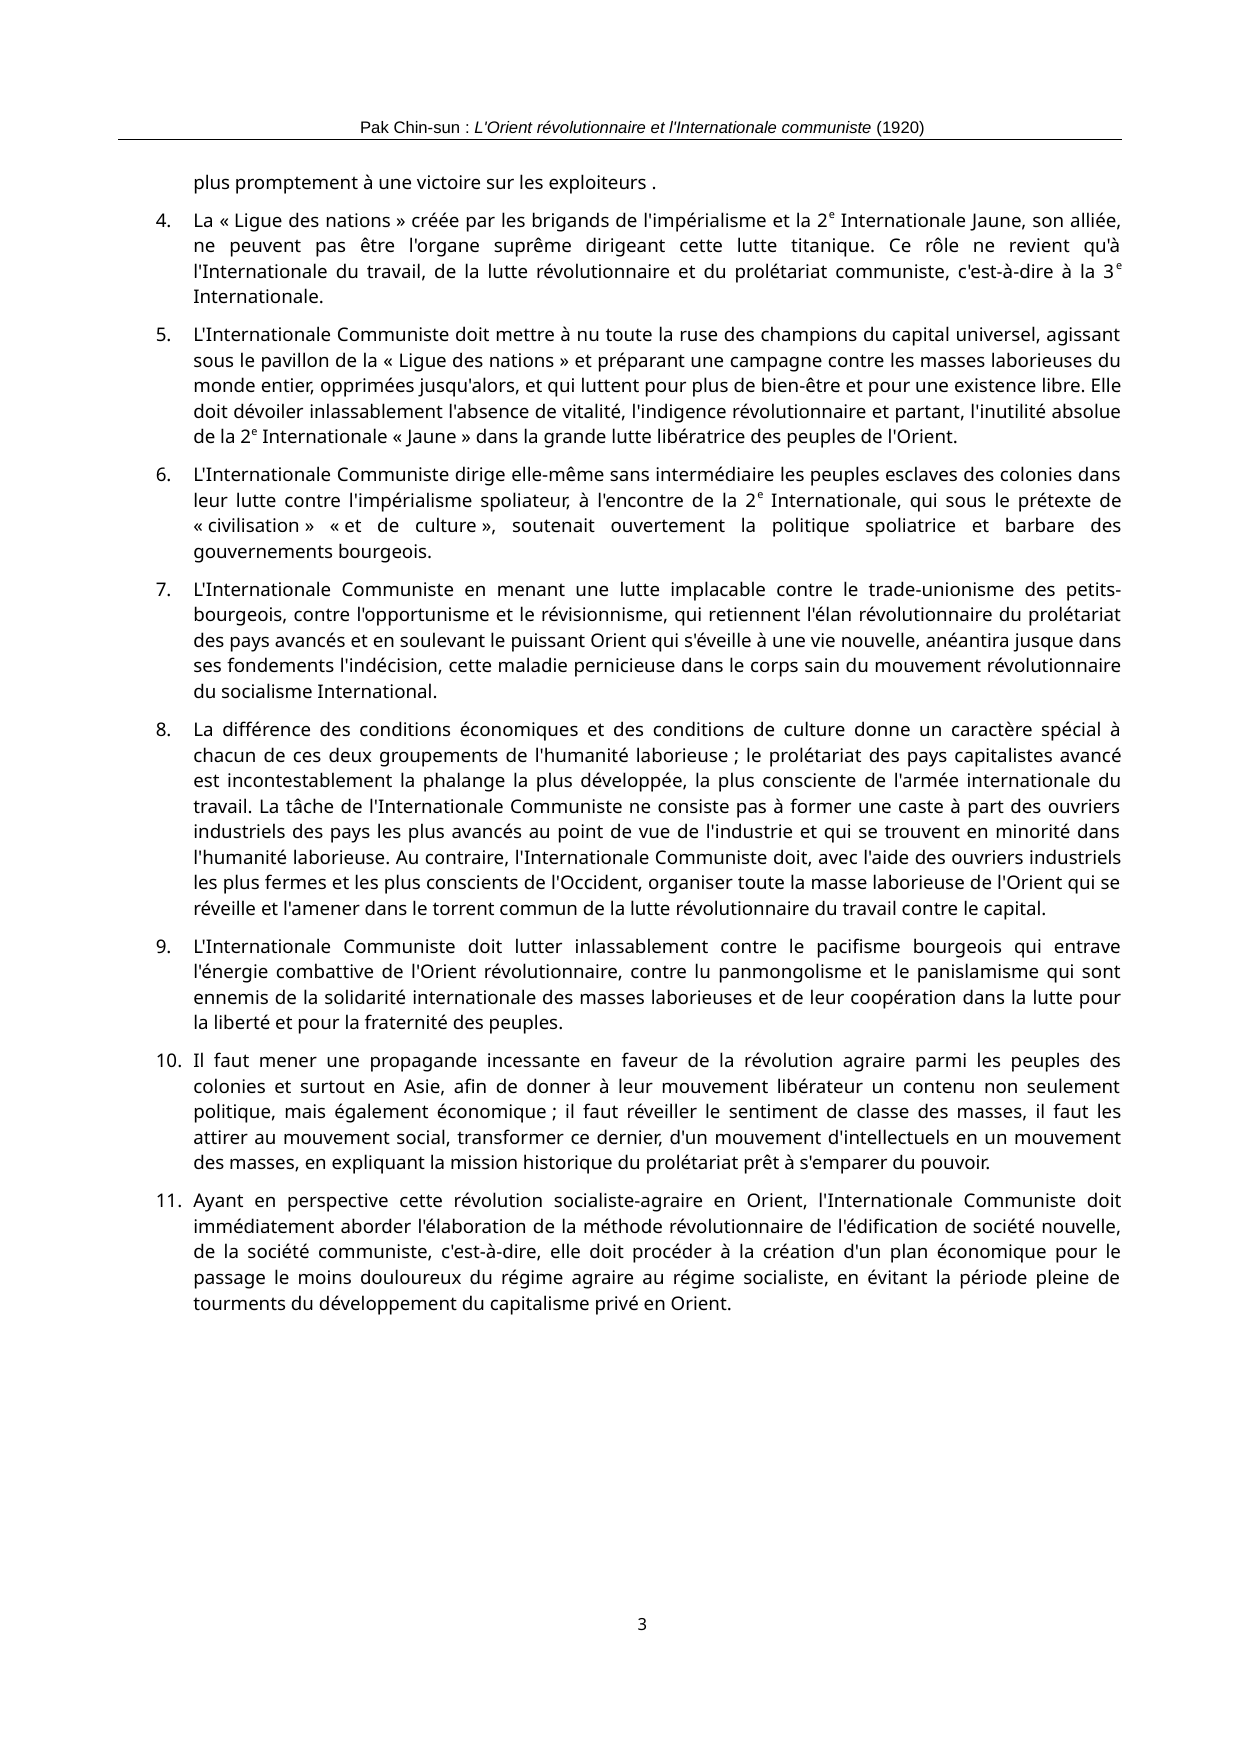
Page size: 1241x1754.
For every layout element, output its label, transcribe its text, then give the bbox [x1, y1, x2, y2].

list L'Internationale Communiste dirige elle-même sans intermédiaire les peuples esclaves des colonies dans leur lutte contre l'impérialisme spoliateur, à l'encontre de la 2e Internationale, qui sous le prétexte de « civilisation » « et de culture », soutenait ouvertement la politique spoliatrice et barbare des gouvernements bourgeois. [156, 462, 1122, 564]
list plus promptement à une victoire sur les exploiteurs . [156, 169, 1122, 194]
list Ayant en perspective cette révolution socialiste-agraire en Orient, l'Internationale Communiste doit immédiatement aborder l'élaboration de la méthode révolutionnaire de l'édification de société nouvelle, de la société communiste, c'est-à-dire, elle doit procéder à la création d'un plan économique pour le passage le moins douloureux du régime agraire au régime socialiste, en évitant la période pleine de tourments du développement du capitalisme privé en Orient. [156, 1188, 1122, 1315]
list Il faut mener une propagande incessante en faveur de la révolution agraire parmi les peuples des colonies et surtout en Asie, afin de donner à leur mouvement libérateur un contenu non seulement politique, mais également économique ; il faut réveiller le sentiment de classe des masses, il faut les attirer au mouvement social, transformer ce dernier, d'un mouvement d'intellectuels en un mouvement des masses, en expliquant la mission historique du prolétariat prêt à s'emparer du pouvoir. [156, 1048, 1122, 1175]
list L'Internationale Communiste doit mettre à nu toute la ruse des champions du capital universel, agissant sous le pavillon de la « Ligue des nations » et préparant une campagne contre les masses laborieuses du monde entier, opprimées jusqu'alors, et qui luttent pour plus de bien-être et pour une existence libre. Elle doit dévoiler inlassablement l'absence de vitalité, l'indigence révolutionnaire et partant, l'inutilité absolue de la 2e Internationale « Jaune » dans la grande lutte libératrice des peuples de l'Orient. [156, 322, 1122, 449]
list L'Internationale Communiste en menant une lutte implacable contre le trade-unionisme des petits-bourgeois, contre l'opportunisme et le révisionnisme, qui retiennent l'élan révolutionnaire du prolétariat des pays avancés et en soulevant le puissant Orient qui s'éveille à une vie nouvelle, anéantira jusque dans ses fondements l'indécision, cette maladie pernicieuse dans le corps sain du mouvement révolutionnaire du socialisme International. [156, 576, 1122, 704]
list La différence des conditions économiques et des conditions de culture donne un caractère spécial à chacun de ces deux groupements de l'humanité laborieuse ; le prolétariat des pays capitalistes avancé est incontestablement la phalange la plus développée, la plus consciente de l'armée internationale du travail. La tâche de l'Internationale Communiste ne consiste pas à former une caste à part des ouvriers industriels des pays les plus avancés au point de vue de l'industrie et qui se trouvent en minorité dans l'humanité laborieuse. Au contraire, l'Internationale Communiste doit, avec l'aide des ouvriers industriels les plus fermes et les plus conscients de l'Occident, organiser toute la masse laborieuse de l'Orient qui se réveille et l'amener dans le torrent commun de la lutte révolutionnaire du travail contre le capital. [156, 716, 1122, 921]
list L'Internationale Communiste doit lutter inlassablement contre le pacifisme bourgeois qui entrave l'énergie combattive de l'Orient révolutionnaire, contre lu panmongolisme et le panislamisme qui sont ennemis de la solidarité internationale des masses laborieuses et de leur coopération dans la lutte pour la liberté et pour la fraternité des peuples. [156, 933, 1122, 1035]
list La « Ligue des nations » créée par les brigands de l'impérialisme et la 2e Internationale Jaune, son alliée, ne peuvent pas être l'organe suprême dirigeant cette lutte titanique. Ce rôle ne revient qu'à l'Internationale du travail, de la lutte révolutionnaire et du prolétariat communiste, c'est-à-dire à la 3e Internationale. [156, 207, 1122, 309]
